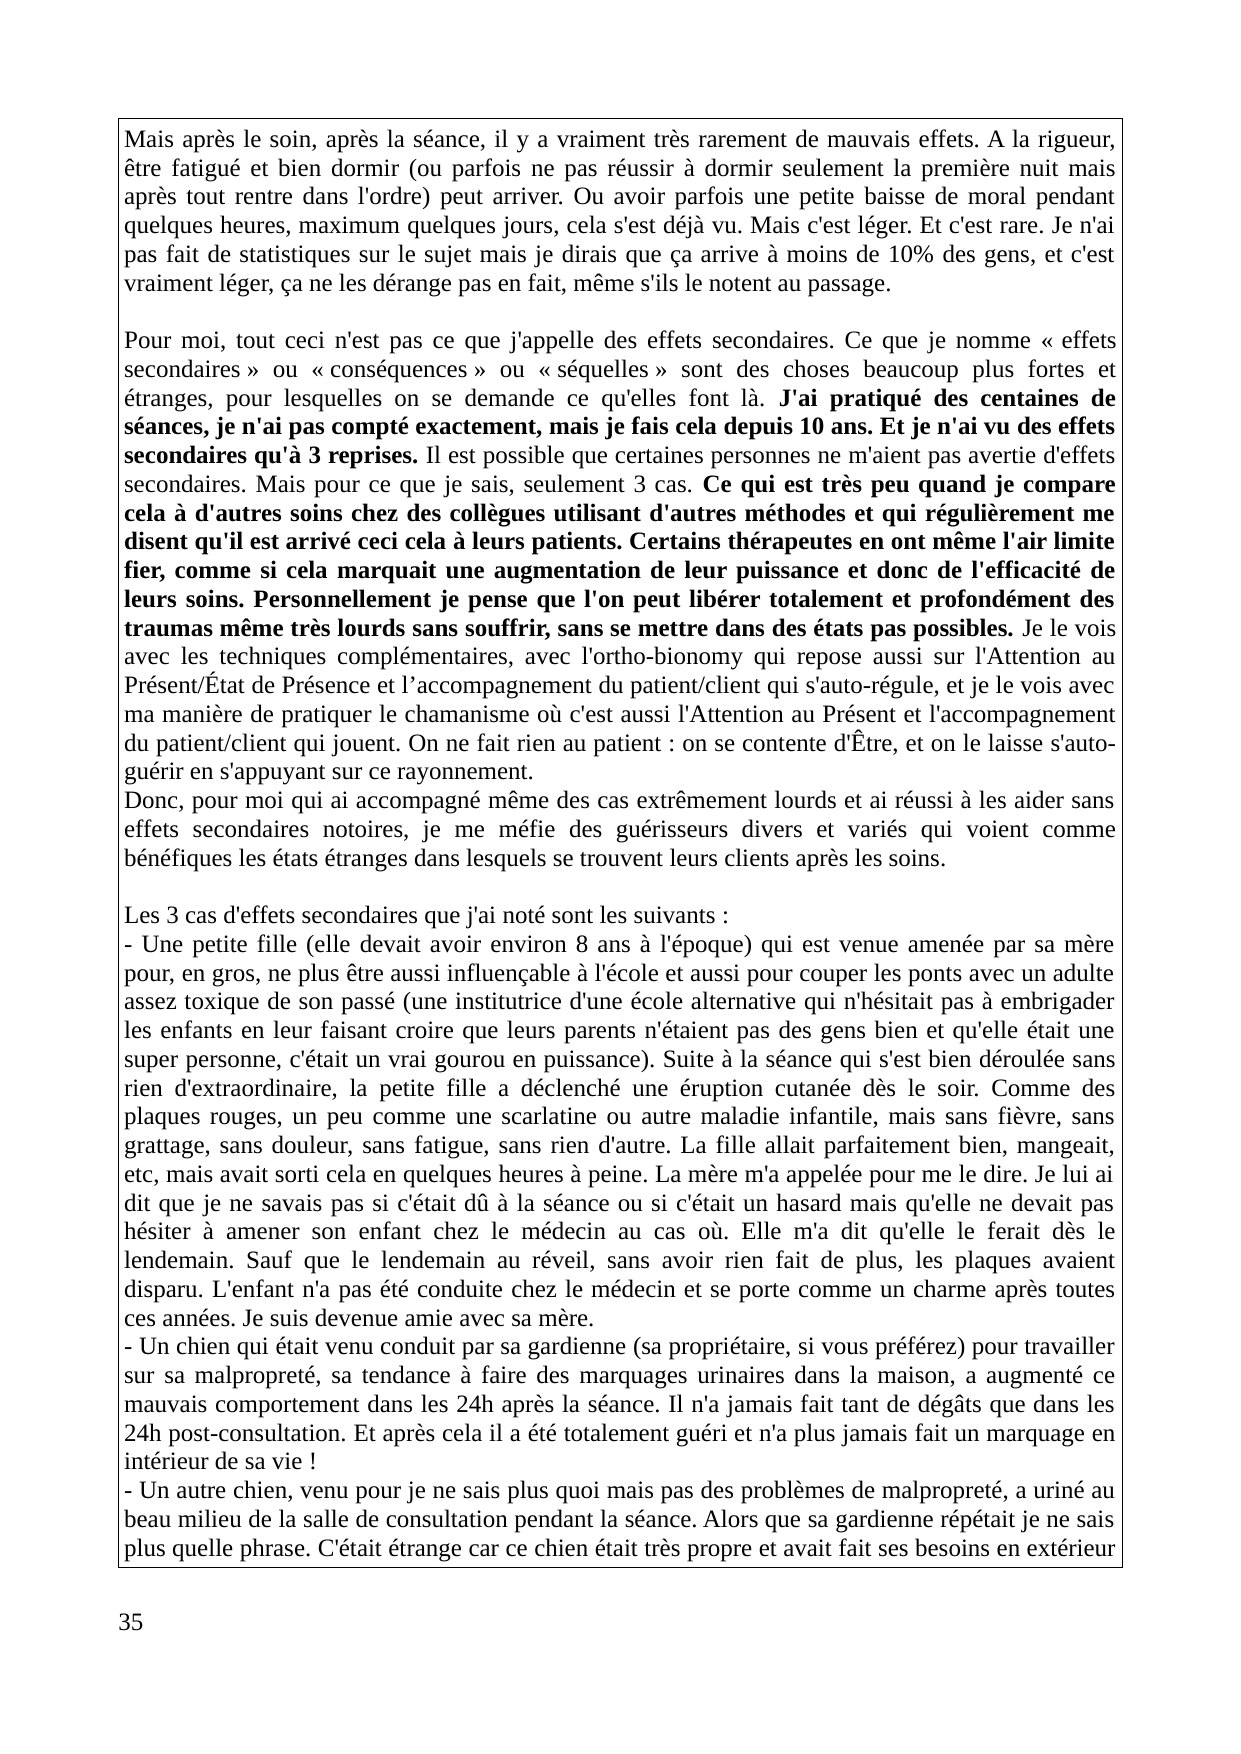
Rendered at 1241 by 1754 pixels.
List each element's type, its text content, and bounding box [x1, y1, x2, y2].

table_header Mais après le soin, après la séance, il y a vraiment très rarement de mauvais effets. A la rigueur, être fatigué et bien dormir (ou parfois ne pas réussir à dormir seulement la première nuit mais après tout rentre dans l'ordre) peut arriver. Ou avoir parfois une petite baisse de moral pendant quelques heures, maximum quelques jours, cela s'est déjà vu. Mais c'est léger. Et c'est rare. Je n'ai pas fait de statistiques sur le sujet mais je dirais que ça arrive à moins de 10% des gens, et c'est vraiment léger, ça ne les dérange pas en fait, même s'ils le notent au passage. Pour moi, tout ceci n'est pas ce que j'appelle des effets secondaires. Ce que je nomme « effets secondaires » ou « conséquences » ou « séquelles » sont des choses beaucoup plus fortes et étranges, pour lesquelles on se demande ce qu'elles font là. J'ai pratiqué des centaines de séances, je n'ai pas compté exactement, mais je fais cela depuis 10 ans. Et je n'ai vu des effets secondaires qu'à 3 reprises. Il est possible que certaines personnes ne m'aient pas avertie d'effets secondaires. Mais pour ce que je sais, seulement 3 cas. Ce qui est très peu quand je compare cela à d'autres soins chez des collègues utilisant d'autres méthodes et qui régulièrement me disent qu'il est arrivé ceci cela à leurs patients. Certains thérapeutes en ont même l'air limite fier, comme si cela marquait une augmentation de leur puissance et donc de l'efficacité de leurs soins. Personnellement je pense que l'on peut libérer totalement et profondément des traumas même très lourds sans souffrir, sans se mettre dans des états pas possibles. Je le vois avec les techniques complémentaires, avec l'ortho-bionomy qui repose aussi sur l'Attention au Présent/État de Présence et l’accompagnement du patient/client qui s'auto-régule, et je le vois avec ma manière de pratiquer le chamanisme où c'est aussi l'Attention au Présent et l'accompagnement du patient/client qui jouent. On ne fait rien au patient : on se contente d'Être, et on le laisse s'auto-guérir en s'appuyant sur ce rayonnement. Donc, pour moi qui ai accompagné même des cas extrêmement lourds et ai réussi à les aider sans effets secondaires notoires, je me méfie des guérisseurs divers et variés qui voient comme bénéfiques les états étranges dans lesquels se trouvent leurs clients après les soins. Les 3 cas d'effets secondaires que j'ai noté sont les suivants : - Une petite fille (elle devait avoir environ 8 ans à l'époque) qui est venue amenée par sa mère pour, en gros, ne plus être aussi influençable à l'école et aussi pour couper les ponts avec un adulte assez toxique de son passé (une institutrice d'une école alternative qui n'hésitait pas à embrigader les enfants en leur faisant croire que leurs parents n'étaient pas des gens bien et qu'elle était une super personne, c'était un vrai gourou en puissance). Suite à la séance qui s'est bien déroulée sans rien d'extraordinaire, la petite fille a déclenché une éruption cutanée dès le soir. Comme des plaques rouges, un peu comme une scarlatine ou autre maladie infantile, mais sans fièvre, sans grattage, sans douleur, sans fatigue, sans rien d'autre. La fille allait parfaitement bien, mangeait, etc, mais avait sorti cela en quelques heures à peine. La mère m'a appelée pour me le dire. Je lui ai dit que je ne savais pas si c'était dû à la séance ou si c'était un hasard mais qu'elle ne devait pas hésiter à amener son enfant chez le médecin au cas où. Elle m'a dit qu'elle le ferait dès le lendemain. Sauf que le lendemain au réveil, sans avoir rien fait de plus, les plaques avaient disparu. L'enfant n'a pas été conduite chez le médecin et se porte comme un charme après toutes ces années. Je suis devenue amie avec sa mère. - Un chien qui était venu conduit par sa gardienne (sa propriétaire, si vous préférez) pour travailler sur sa malpropreté, sa tendance à faire des marquages urinaires dans la maison, a augmenté ce mauvais comportement dans les 24h après la séance. Il n'a jamais fait tant de dégâts que dans les 24h post-consultation. Et après cela il a été totalement guéri et n'a plus jamais fait un marquage en intérieur de sa vie ! - Un autre chien, venu pour je ne sais plus quoi mais pas des problèmes de malpropreté, a uriné au beau milieu de la salle de consultation pendant la séance. Alors que sa gardienne répétait je ne sais plus quelle phrase. C'était étrange car ce chien était très propre et avait fait ses besoins en extérieur [119, 119, 1122, 1567]
